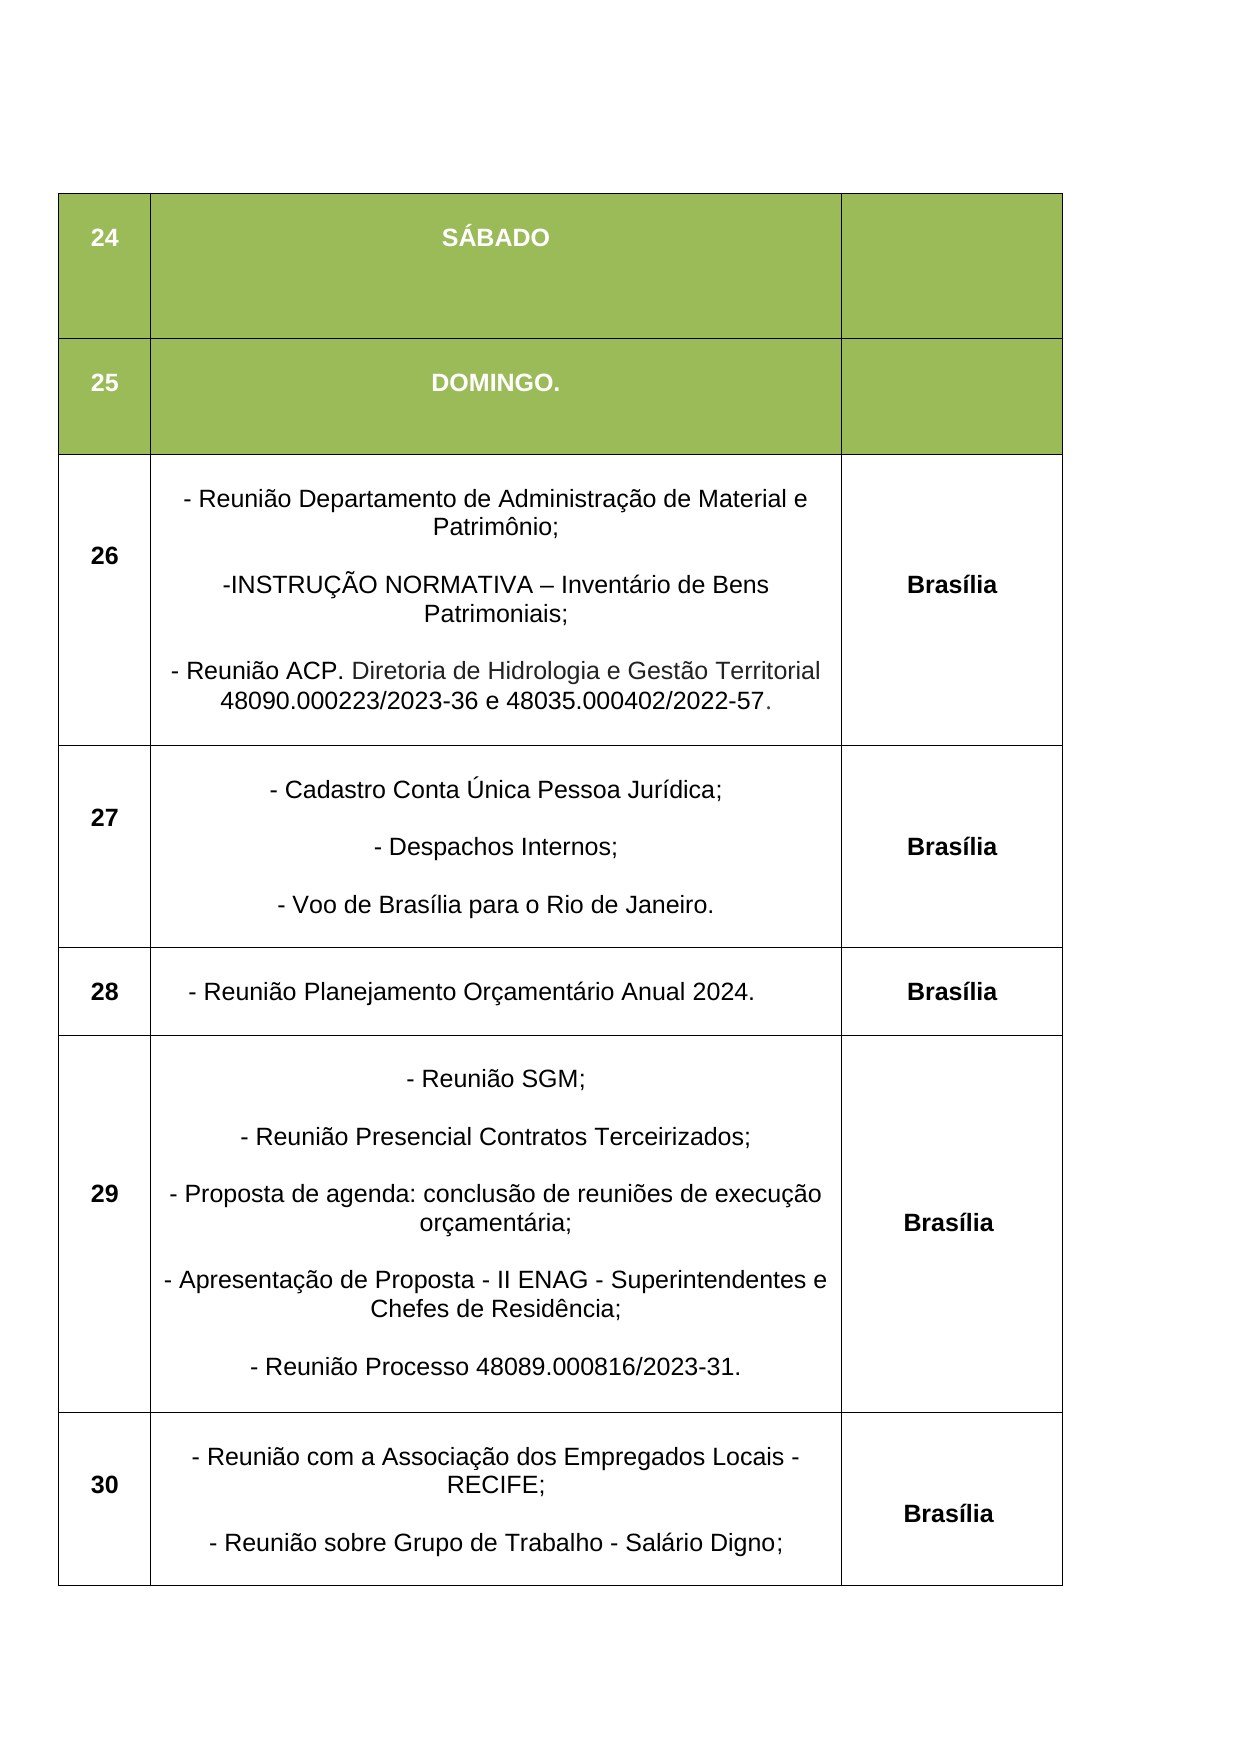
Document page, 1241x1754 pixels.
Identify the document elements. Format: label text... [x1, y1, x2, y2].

table_cell Brasília [842, 455, 1062, 745]
table_cell DOMINGO. [151, 339, 841, 454]
table_cell 25 [59, 339, 150, 454]
table_cell 29 [59, 1036, 150, 1412]
table_cell - Reunião SGM; - Reunião Presencial Contratos Terceirizados; - Proposta de agenda: conclusão de reuniões de execução orçamentária; - Apresentação de Proposta - II ENAG - Superintendentes e Chefes de Residência; - Reunião Processo 48089.000816/2023-31. [151, 1036, 841, 1412]
table_cell 28 [59, 948, 150, 1034]
table_cell Brasília [842, 1036, 1062, 1412]
table_cell Brasília [842, 746, 1062, 947]
table_cell - Reunião com a Associação dos Empregados Locais - RECIFE; - Reunião sobre Grupo de Trabalho - Salário Digno; [151, 1413, 841, 1585]
table_cell - Cadastro Conta Única Pessoa Jurídica; - Despachos Internos; - Voo de Brasília para o Rio de Janeiro. [151, 746, 841, 947]
table_cell - Reunião Departamento de Administração de Material e Patrimônio; -INSTRUÇÃO NORMATIVA – Inventário de Bens Patrimoniais; - Reunião ACP. Diretoria de Hidrologia e Gestão Territorial 48090.000223/2023-36 e 48035.000402/2022-57. [151, 455, 841, 745]
table_header SÁBADO [151, 194, 841, 338]
table_cell [842, 339, 1062, 454]
table_cell Brasília [842, 1413, 1062, 1585]
table_cell 26 [59, 455, 150, 745]
table_cell Brasília [842, 948, 1062, 1034]
table_cell 30 [59, 1413, 150, 1585]
table_header [842, 194, 1062, 338]
table_cell - Reunião Planejamento Orçamentário Anual 2024. [151, 948, 841, 1034]
table_header 24 [59, 194, 150, 338]
table_cell 27 [59, 746, 150, 947]
